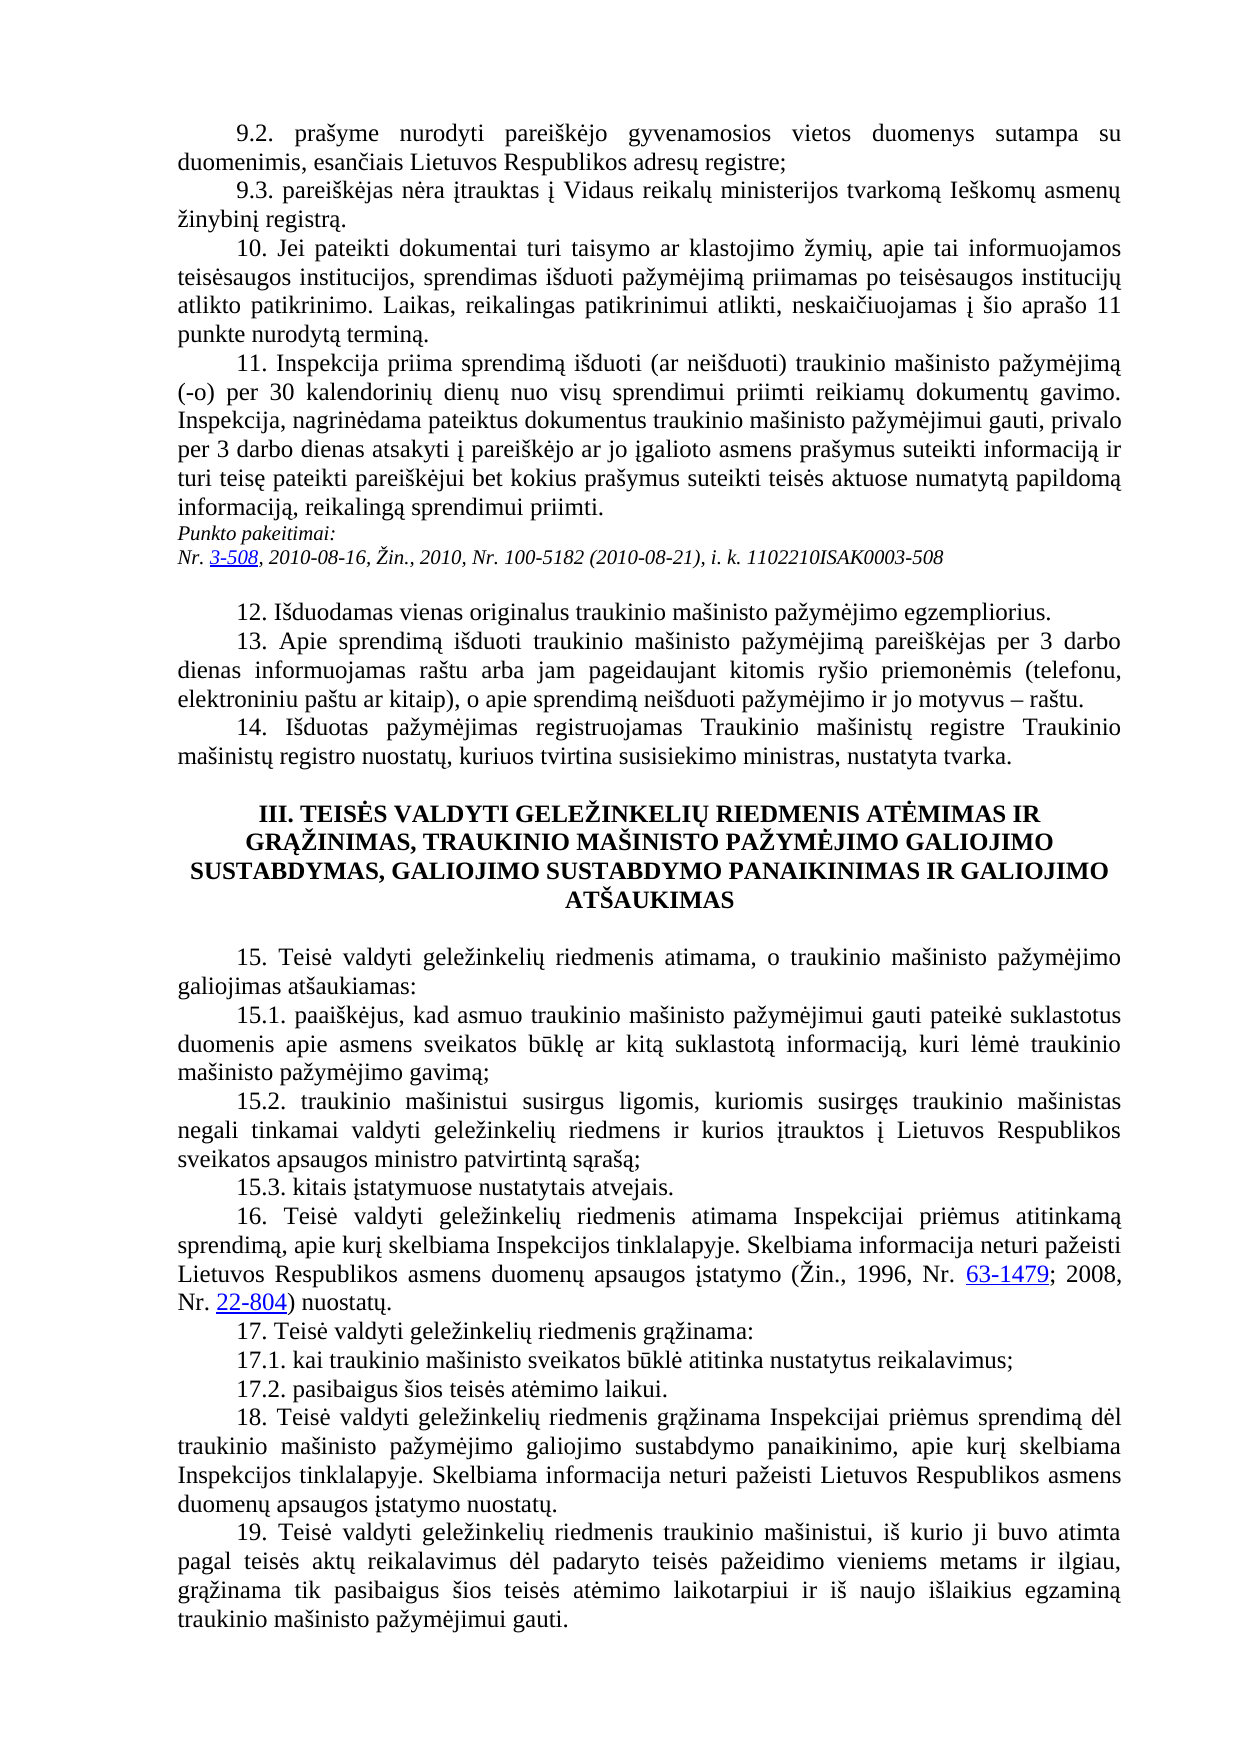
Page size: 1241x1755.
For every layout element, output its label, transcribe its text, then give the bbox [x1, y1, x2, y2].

text 12. Išduodamas vienas originalus traukinio mašinisto pažymėjimo egzempliorius. [177, 597, 1122, 626]
text 15.3. kitais įstatymuose nustatytais atvejais. [177, 1172, 1122, 1201]
text 11. Inspekcija priima sprendimą išduoti (ar neišduoti) traukinio mašinisto pažymėjimą (-o) per 30 kalendorinių dienų nuo visų sprendimui priimti reikiamų dokumentų gavimo. Inspekcija, nagrinėdama pateiktus dokumentus traukinio mašinisto pažymėjimui gauti, privalo per 3 darbo dienas atsakyti į pareiškėjo ar jo įgalioto asmens prašymus suteikti informaciją ir turi teisę pateikti pareiškėjui bet kokius prašymus suteikti teisės aktuose numatytą papildomą informaciją, reikalingą sprendimui priimti. [177, 348, 1122, 521]
text 15.1. paaiškėjus, kad asmuo traukinio mašinisto pažymėjimui gauti pateikė suklastotus duomenis apie asmens sveikatos būklę ar kitą suklastotą informaciją, kuri lėmė traukinio mašinisto pažymėjimo gavimą; [177, 1000, 1122, 1086]
text Nr. 3-508, 2010-08-16, Žin., 2010, Nr. 100-5182 (2010-08-21), i. k. 1102210ISAK0003-508 [177, 545, 1122, 569]
text 16. Teisė valdyti geležinkelių riedmenis atimama Inspekcijai priėmus atitinkamą sprendimą, apie kurį skelbiama Inspekcijos tinklalapyje. Skelbiama informacija neturi pažeisti Lietuvos Respublikos asmens duomenų apsaugos įstatymo (Žin., 1996, Nr. 63-1479; 2008, Nr. 22-804) nuostatų. [177, 1201, 1122, 1316]
text 17.1. kai traukinio mašinisto sveikatos būklė atitinka nustatytus reikalavimus; [177, 1345, 1122, 1374]
text 17. Teisė valdyti geležinkelių riedmenis grąžinama: [177, 1316, 1122, 1345]
text Punkto pakeitimai: [177, 521, 1122, 545]
text 9.3. pareiškėjas nėra įtrauktas į Vidaus reikalų ministerijos tvarkomą Ieškomų asmenų žinybinį registrą. [177, 176, 1122, 233]
text 15.2. traukinio mašinistui susirgus ligomis, kuriomis susirgęs traukinio mašinistas negali tinkamai valdyti geležinkelių riedmens ir kurios įtrauktos į Lietuvos Respublikos sveikatos apsaugos ministro patvirtintą sąrašą; [177, 1086, 1122, 1172]
text 13. Apie sprendimą išduoti traukinio mašinisto pažymėjimą pareiškėjas per 3 darbo dienas informuojamas raštu arba jam pageidaujant kitomis ryšio priemonėmis (telefonu, elektroniniu paštu ar kitaip), o apie sprendimą neišduoti pažymėjimo ir jo motyvus – raštu. [177, 626, 1122, 712]
text 9.2. prašyme nurodyti pareiškėjo gyvenamosios vietos duomenys sutampa su duomenimis, esančiais Lietuvos Respublikos adresų registre; [177, 118, 1122, 176]
text 18. Teisė valdyti geležinkelių riedmenis grąžinama Inspekcijai priėmus sprendimą dėl traukinio mašinisto pažymėjimo galiojimo sustabdymo panaikinimo, apie kurį skelbiama Inspekcijos tinklalapyje. Skelbiama informacija neturi pažeisti Lietuvos Respublikos asmens duomenų apsaugos įstatymo nuostatų. [177, 1402, 1122, 1517]
text 15. Teisė valdyti geležinkelių riedmenis atimama, o traukinio mašinisto pažymėjimo galiojimas atšaukiamas: [177, 942, 1122, 1000]
text 19. Teisė valdyti geležinkelių riedmenis traukinio mašinistui, iš kurio ji buvo atimta pagal teisės aktų reikalavimus dėl padaryto teisės pažeidimo vieniems metams ir ilgiau, grąžinama tik pasibaigus šios teisės atėmimo laikotarpiui ir iš naujo išlaikius egzaminą traukinio mašinisto pažymėjimui gauti. [177, 1517, 1122, 1632]
text III. TEISĖS VALDYTI GELEŽINKELIŲ RIEDMENIS ATĖMIMAS IR GRĄŽINIMAS, TRAUKINIO MAŠINISTO PAŽYMĖJIMO GALIOJIMO SUSTABDYMAS, GALIOJIMO SUSTABDYMO PANAIKINIMAS IR GALIOJIMO ATŠAUKIMAS [177, 799, 1122, 914]
text 14. Išduotas pažymėjimas registruojamas Traukinio mašinistų registre Traukinio mašinistų registro nuostatų, kuriuos tvirtina susisiekimo ministras, nustatyta tvarka. [177, 712, 1122, 770]
text 17.2. pasibaigus šios teisės atėmimo laikui. [177, 1374, 1122, 1402]
text 10. Jei pateikti dokumentai turi taisymo ar klastojimo žymių, apie tai informuojamos teisėsaugos institucijos, sprendimas išduoti pažymėjimą priimamas po teisėsaugos institucijų atlikto patikrinimo. Laikas, reikalingas patikrinimui atlikti, neskaičiuojamas į šio aprašo 11 punkte nurodytą terminą. [177, 233, 1122, 348]
